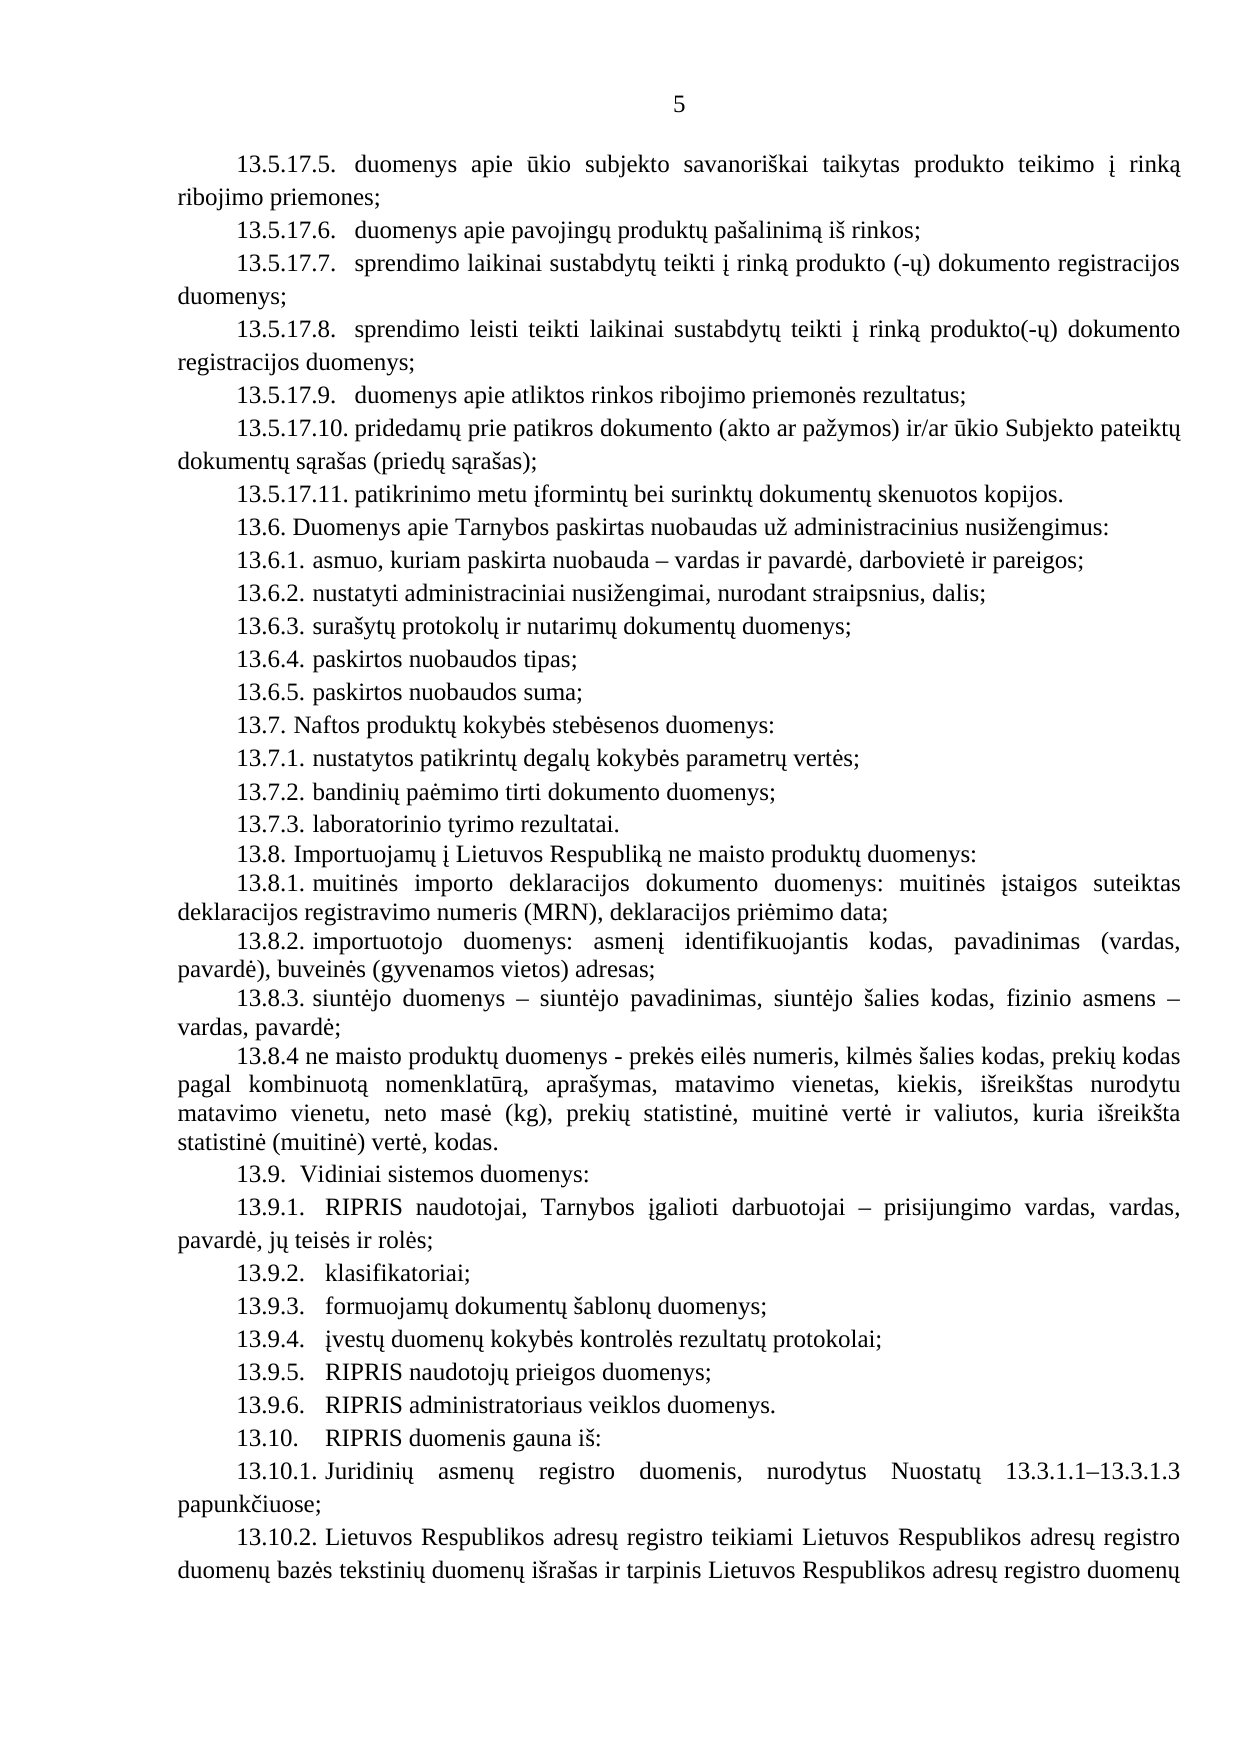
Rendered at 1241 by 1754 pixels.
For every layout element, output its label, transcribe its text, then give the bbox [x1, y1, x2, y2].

text 13.5.17.9. duomenys apie atliktos rinkos ribojimo priemonės rezultatus; [177, 377, 1181, 410]
text 13.9.5. RIPRIS naudotojų prieigos duomenys; [177, 1354, 1181, 1387]
text 13.5.17.7. sprendimo laikinai sustabdytų teikti į rinką produkto (-ų) dokumento registracijos duomenys; [177, 245, 1181, 311]
text 13.9.2. klasifikatoriai; [177, 1255, 1181, 1288]
text 13.6.2. nustatyti administraciniai nusižengimai, nurodant straipsnius, dalis; [177, 575, 1181, 608]
text 13.9.1. RIPRIS naudotojai, Tarnybos įgalioti darbuotojai – prisijungimo vardas, vardas, pavardė, jų teisės ir rolės; [177, 1189, 1181, 1255]
text 13.5.17.6. duomenys apie pavojingų produktų pašalinimą iš rinkos; [177, 212, 1181, 245]
text 13.6.3. surašytų protokolų ir nutarimų dokumentų duomenys; [177, 608, 1181, 641]
text 13.10.1. Juridinių asmenų registro duomenis, nurodytus Nuostatų 13.3.1.1–13.3.1.3 papunkčiuose; [177, 1453, 1181, 1519]
text 13.6. Duomenys apie Tarnybos paskirtas nuobaudas už administracinius nusižengimus: [177, 509, 1181, 542]
text 13.8.2. importuotojo duomenys: asmenį identifikuojantis kodas, pavadinimas (vardas, pavardė), buveinės (gyvenamos vietos) adresas; [177, 926, 1181, 983]
text 13.6.5. paskirtos nuobaudos suma; [177, 674, 1181, 707]
text 13.10.2. Lietuvos Respublikos adresų registro teikiami Lietuvos Respublikos adresų registro duomenų bazės tekstinių duomenų išrašas ir tarpinis Lietuvos Respublikos adresų registro duomenų [177, 1519, 1181, 1585]
text 13.7.3. laboratorinio tyrimo rezultatai. [177, 807, 1181, 839]
text 13.9. Vidiniai sistemos duomenys: [177, 1156, 1181, 1189]
text 13.9.4. įvestų duomenų kokybės kontrolės rezultatų protokolai; [177, 1321, 1181, 1354]
text 13.5.17.10. pridedamų prie patikros dokumento (akto ar pažymos) ir/ar ūkio Subjekto pateiktų dokumentų sąrašas (priedų sąrašas); [177, 410, 1181, 476]
text 13.7.2. bandinių paėmimo tirti dokumento duomenys; [177, 773, 1181, 807]
text 13.5.17.5. duomenys apie ūkio subjekto savanoriškai taikytas produkto teikimo į rinką ribojimo priemones; [177, 146, 1181, 212]
text 13.7. Naftos produktų kokybės stebėsenos duomenys: [177, 707, 1181, 741]
text 13.8.4 ne maisto produktų duomenys - prekės eilės numeris, kilmės šalies kodas, prekių kodas pagal kombinuotą nomenklatūrą, aprašymas, matavimo vienetas, kiekis, išreikštas nurodytu matavimo vienetu, neto masė (kg), prekių statistinė, muitinė vertė ir valiutos, kuria išreikšta statistinė (muitinė) vertė, kodas. [177, 1041, 1181, 1156]
text 13.5.17.8. sprendimo leisti teikti laikinai sustabdytų teikti į rinką produkto(-ų) dokumento registracijos duomenys; [177, 311, 1181, 377]
text 13.8. Importuojamų į Lietuvos Respubliką ne maisto produktų duomenys: [177, 839, 1181, 868]
text 13.9.3. formuojamų dokumentų šablonų duomenys; [177, 1288, 1181, 1321]
text 13.6.1. asmuo, kuriam paskirta nuobauda – vardas ir pavardė, darbovietė ir pareigos; [177, 542, 1181, 575]
text 13.8.1. muitinės importo deklaracijos dokumento duomenys: muitinės įstaigos suteiktas deklaracijos registravimo numeris (MRN), deklaracijos priėmimo data; [177, 868, 1181, 926]
text 13.8.3. siuntėjo duomenys – siuntėjo pavadinimas, siuntėjo šalies kodas, fizinio asmens – vardas, pavardė; [177, 983, 1181, 1041]
text 13.6.4. paskirtos nuobaudos tipas; [177, 641, 1181, 674]
text 13.5.17.11. patikrinimo metu įformintų bei surinktų dokumentų skenuotos kopijos. [177, 476, 1181, 509]
text 13.7.1. nustatytos patikrintų degalų kokybės parametrų vertės; [177, 741, 1181, 773]
text 13.10. RIPRIS duomenis gauna iš: [177, 1420, 1181, 1453]
text 13.9.6. RIPRIS administratoriaus veiklos duomenys. [177, 1387, 1181, 1420]
